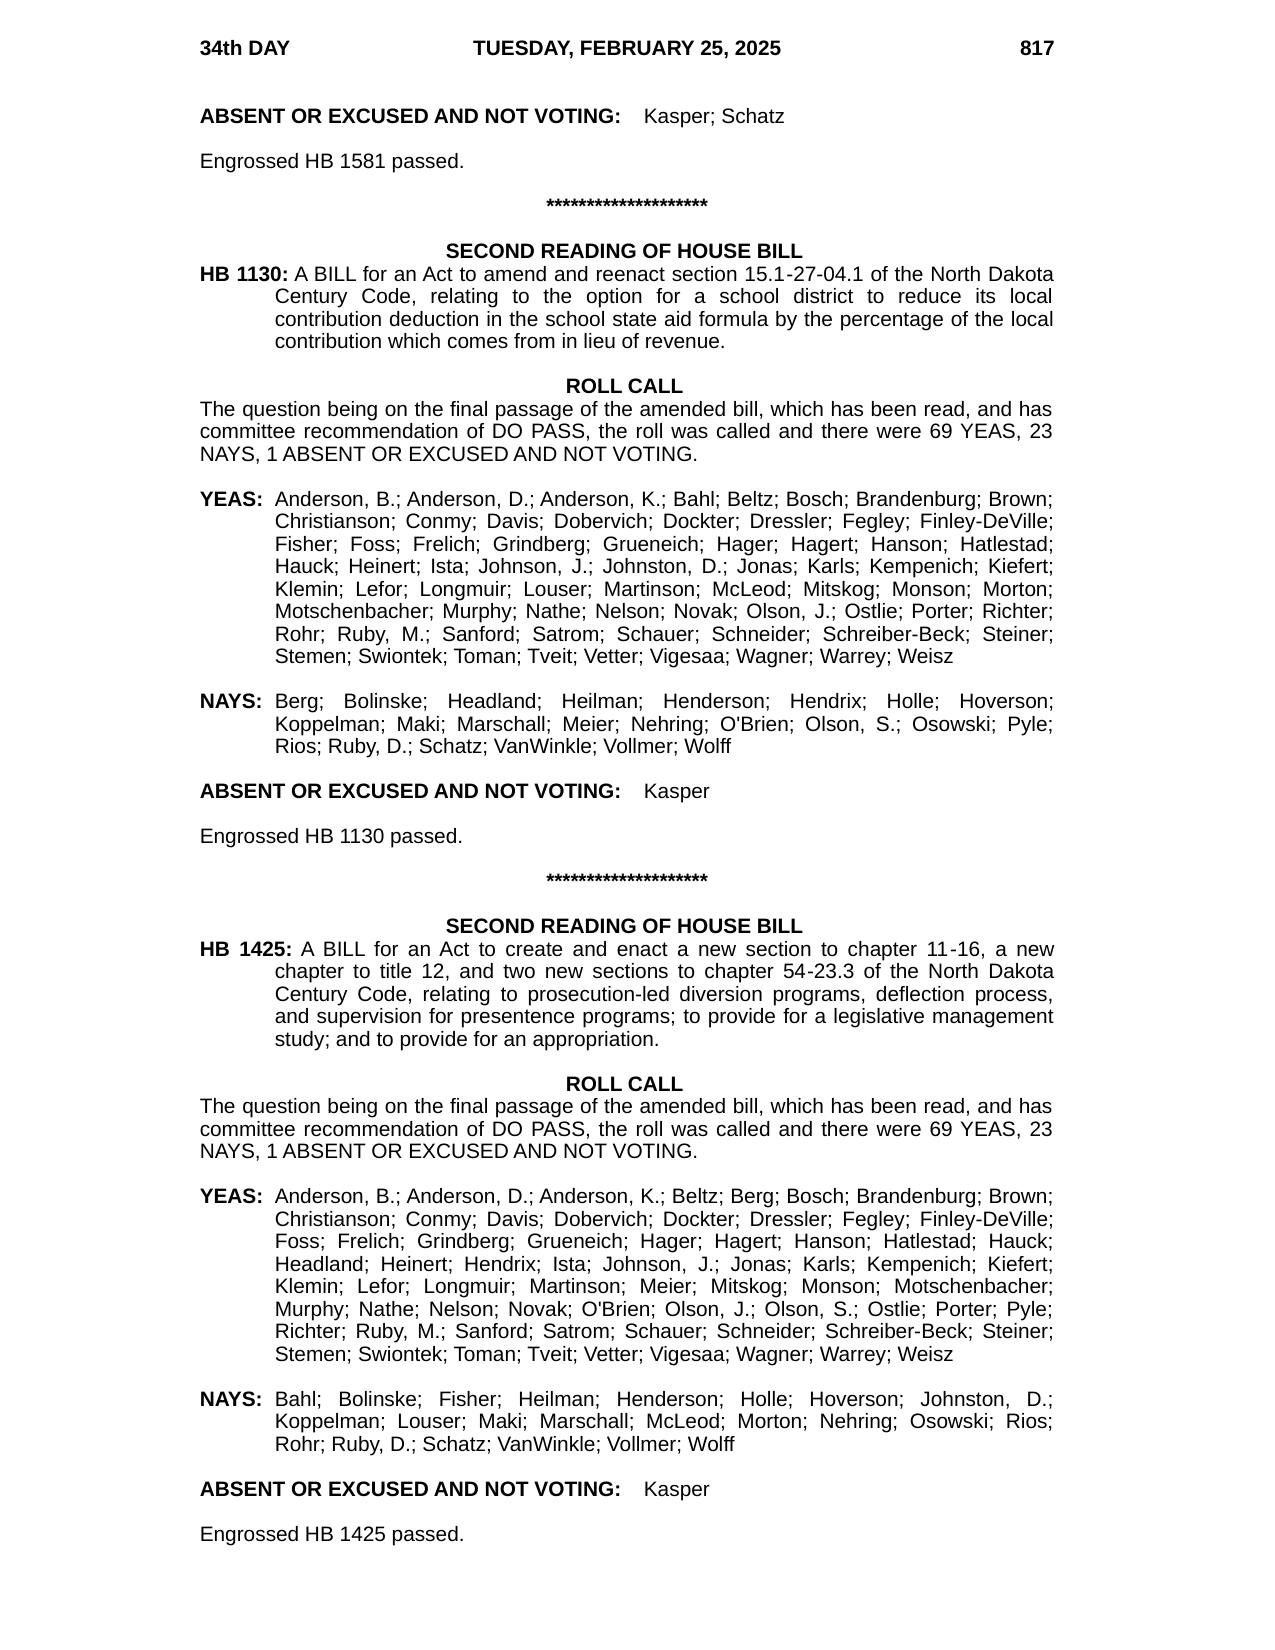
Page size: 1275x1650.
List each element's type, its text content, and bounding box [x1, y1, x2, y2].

text Engrossed HB 1130 passed. [199, 826, 1054, 848]
title YEAS: Anderson, B.; Anderson, D.; Anderson, K.; Bahl; Beltz; Bosch; Brandenburg; Brown; Christianson; Conmy; Davis; Dobervich; Dockter; Dressler; Fegley; Finley-DeVille; Fisher; Foss; Frelich; Grindberg; Grueneich; Hager; Hagert; Hanson; Hatlestad; Hauck; Heinert; Ista; Johnson, J.; Johnston, D.; Jonas; Karls; Kempenich; Kiefert; Klemin; Lefor; Longmuir; Louser; Martinson; McLeod; Mitskog; Monson; Morton; Motschenbacher; Murphy; Nathe; Nelson; Novak; Olson, J.; Ostlie; Porter; Richter; Rohr; Ruby, M.; Sanford; Satrom; Schauer; Schneider; Schreiber-Beck; Steiner; Stemen; Swiontek; Toman; Tveit; Vetter; Vigesaa; Wagner; Warrey; Weisz [199, 488, 1054, 668]
text ******************** [199, 196, 1054, 218]
text The question being on the final passage of the amended bill, which has been read, and has committee recommendation of DO PASS, the roll was called and there were 69 YEAS, 23 NAYS, 1 ABSENT OR EXCUSED AND NOT VOTING. [199, 398, 1054, 466]
title NAYS: Berg; Bolinske; Headland; Heilman; Henderson; Hendrix; Holle; Hoverson; Koppelman; Maki; Marschall; Meier; Nehring; O'Brien; Olson, S.; Osowski; Pyle; Rios; Ruby, D.; Schatz; VanWinkle; Vollmer; Wolff [199, 691, 1054, 758]
text Engrossed HB 1581 passed. [199, 151, 1054, 173]
title HB 1130: A BILL for an Act to amend and reenact section 15.1‑27‑04.1 of the North Dakota Century Code, relating to the option for a school district to reduce its local contribution deduction in the school state aid formula by the percentage of the local contribution which comes from in lieu of revenue. [199, 263, 1054, 353]
text SECOND READING OF HOUSE BILL [199, 241, 1054, 263]
text ******************** [199, 871, 1054, 893]
title ABSENT OR EXCUSED AND NOT VOTING: Kasper [199, 781, 1054, 803]
text SECOND READING OF HOUSE BILL [199, 916, 1054, 938]
title NAYS: Bahl; Bolinske; Fisher; Heilman; Henderson; Holle; Hoverson; Johnston, D.; Koppelman; Louser; Maki; Marschall; McLeod; Morton; Nehring; Osowski; Rios; Rohr; Ruby, D.; Schatz; VanWinkle; Vollmer; Wolff [199, 1388, 1054, 1456]
title ABSENT OR EXCUSED AND NOT VOTING: Kasper [199, 1478, 1054, 1501]
title ABSENT OR EXCUSED AND NOT VOTING: Kasper; Schatz [199, 106, 1054, 128]
text Engrossed HB 1425 passed. [199, 1523, 1054, 1546]
text ROLL CALL [199, 1073, 1054, 1096]
title HB 1425: A BILL for an Act to create and enact a new section to chapter 11‑16, a new chapter to title 12, and two new sections to chapter 54‑23.3 of the North Dakota Century Code, relating to prosecution-led diversion programs, deflection process, and supervision for presentence programs; to provide for a legislative management study; and to provide for an appropriation. [199, 938, 1054, 1051]
subtitle Page 817 [9, 9, 109, 33]
text [0, 0, 118, 42]
text ROLL CALL [199, 376, 1054, 398]
title YEAS: Anderson, B.; Anderson, D.; Anderson, K.; Beltz; Berg; Bosch; Brandenburg; Brown; Christianson; Conmy; Davis; Dobervich; Dockter; Dressler; Fegley; Finley-DeVille; Foss; Frelich; Grindberg; Grueneich; Hager; Hagert; Hanson; Hatlestad; Hauck; Headland; Heinert; Hendrix; Ista; Johnson, J.; Jonas; Karls; Kempenich; Kiefert; Klemin; Lefor; Longmuir; Martinson; Meier; Mitskog; Monson; Motschenbacher; Murphy; Nathe; Nelson; Novak; O'Brien; Olson, J.; Olson, S.; Ostlie; Porter; Pyle; Richter; Ruby, M.; Sanford; Satrom; Schauer; Schneider; Schreiber-Beck; Steiner; Stemen; Swiontek; Toman; Tveit; Vetter; Vigesaa; Wagner; Warrey; Weisz [199, 1186, 1054, 1366]
text The question being on the final passage of the amended bill, which has been read, and has committee recommendation of DO PASS, the roll was called and there were 69 YEAS, 23 NAYS, 1 ABSENT OR EXCUSED AND NOT VOTING. [199, 1096, 1054, 1163]
